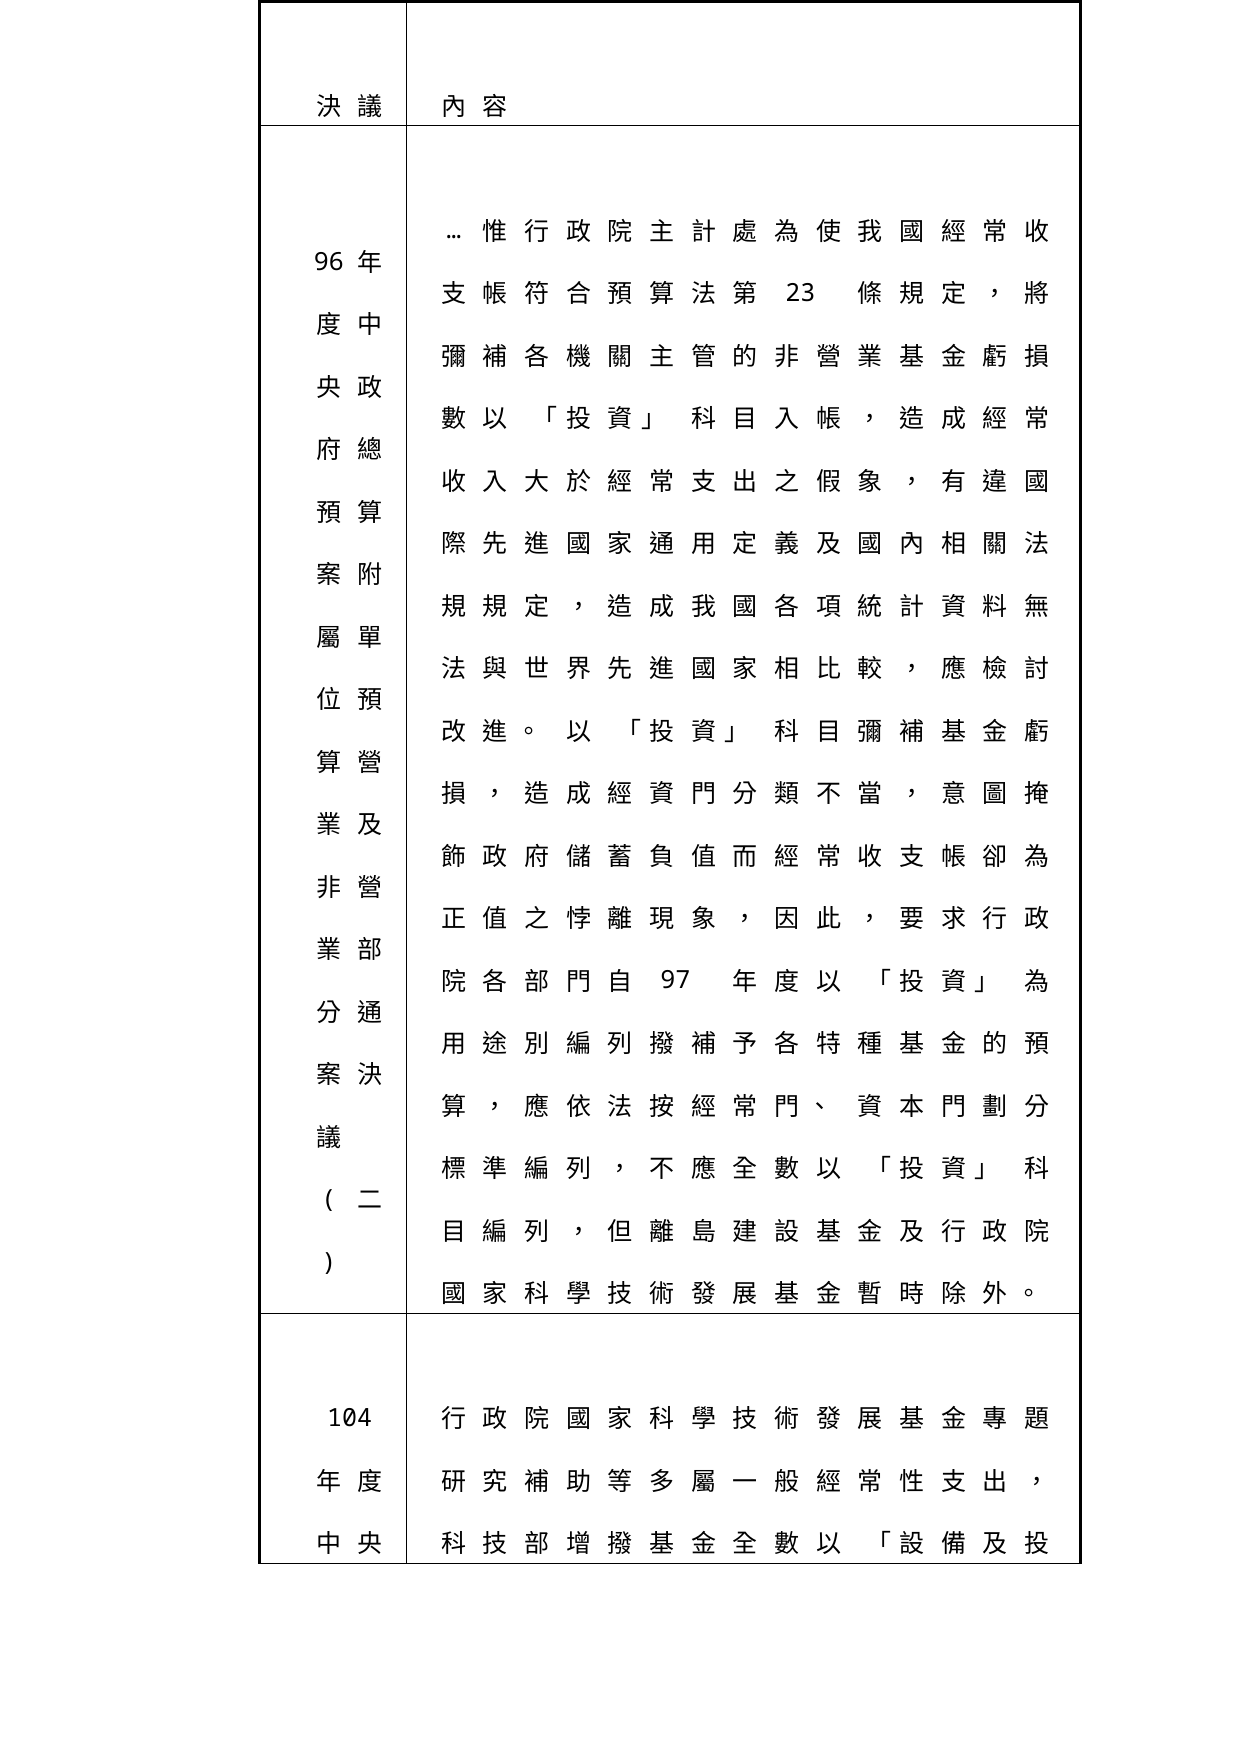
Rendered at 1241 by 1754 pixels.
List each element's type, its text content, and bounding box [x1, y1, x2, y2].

table_cell 104年度中央 [261, 1314, 406, 1562]
table_cell …惟行政院主計處為使我國經常收支帳符合預算法第23 條規定，將彌補各機關主管的非營業基金虧損數以「投資」科目入帳，造成經常收入大於經常支出之假象，有違國際先進國家通用定義及國內相關法規規定，造成我國各項統計資料無法與世界先進國家相比較，應檢討改進。以「投資」科目彌補基金虧損，造成經資門分類不當，意圖掩飾政府儲蓄負值而經常收支帳卻為正值之悖離現象，因此，要求行政院各部門自97 年度以「投資」為用途別編列撥補予各特種基金的預算，應依法按經常門、資本門劃分標準編列，不應全數以「投資」科目編列，但離島建設基金及行政院國家科學技術發展基金暫時除外。 [407, 126, 1079, 1312]
table_cell 行政院國家科學技術發展基金專題研究補助等多屬一般經常性支出，科技部增撥基金全數以「設備及投 [407, 1314, 1079, 1562]
table_header 決議 [261, 3, 406, 125]
table_cell 96年度中央政府總預算案附屬單位預算營業及非營業部分通案決議(二) [261, 126, 406, 1312]
table_header 內容 [407, 3, 1079, 125]
